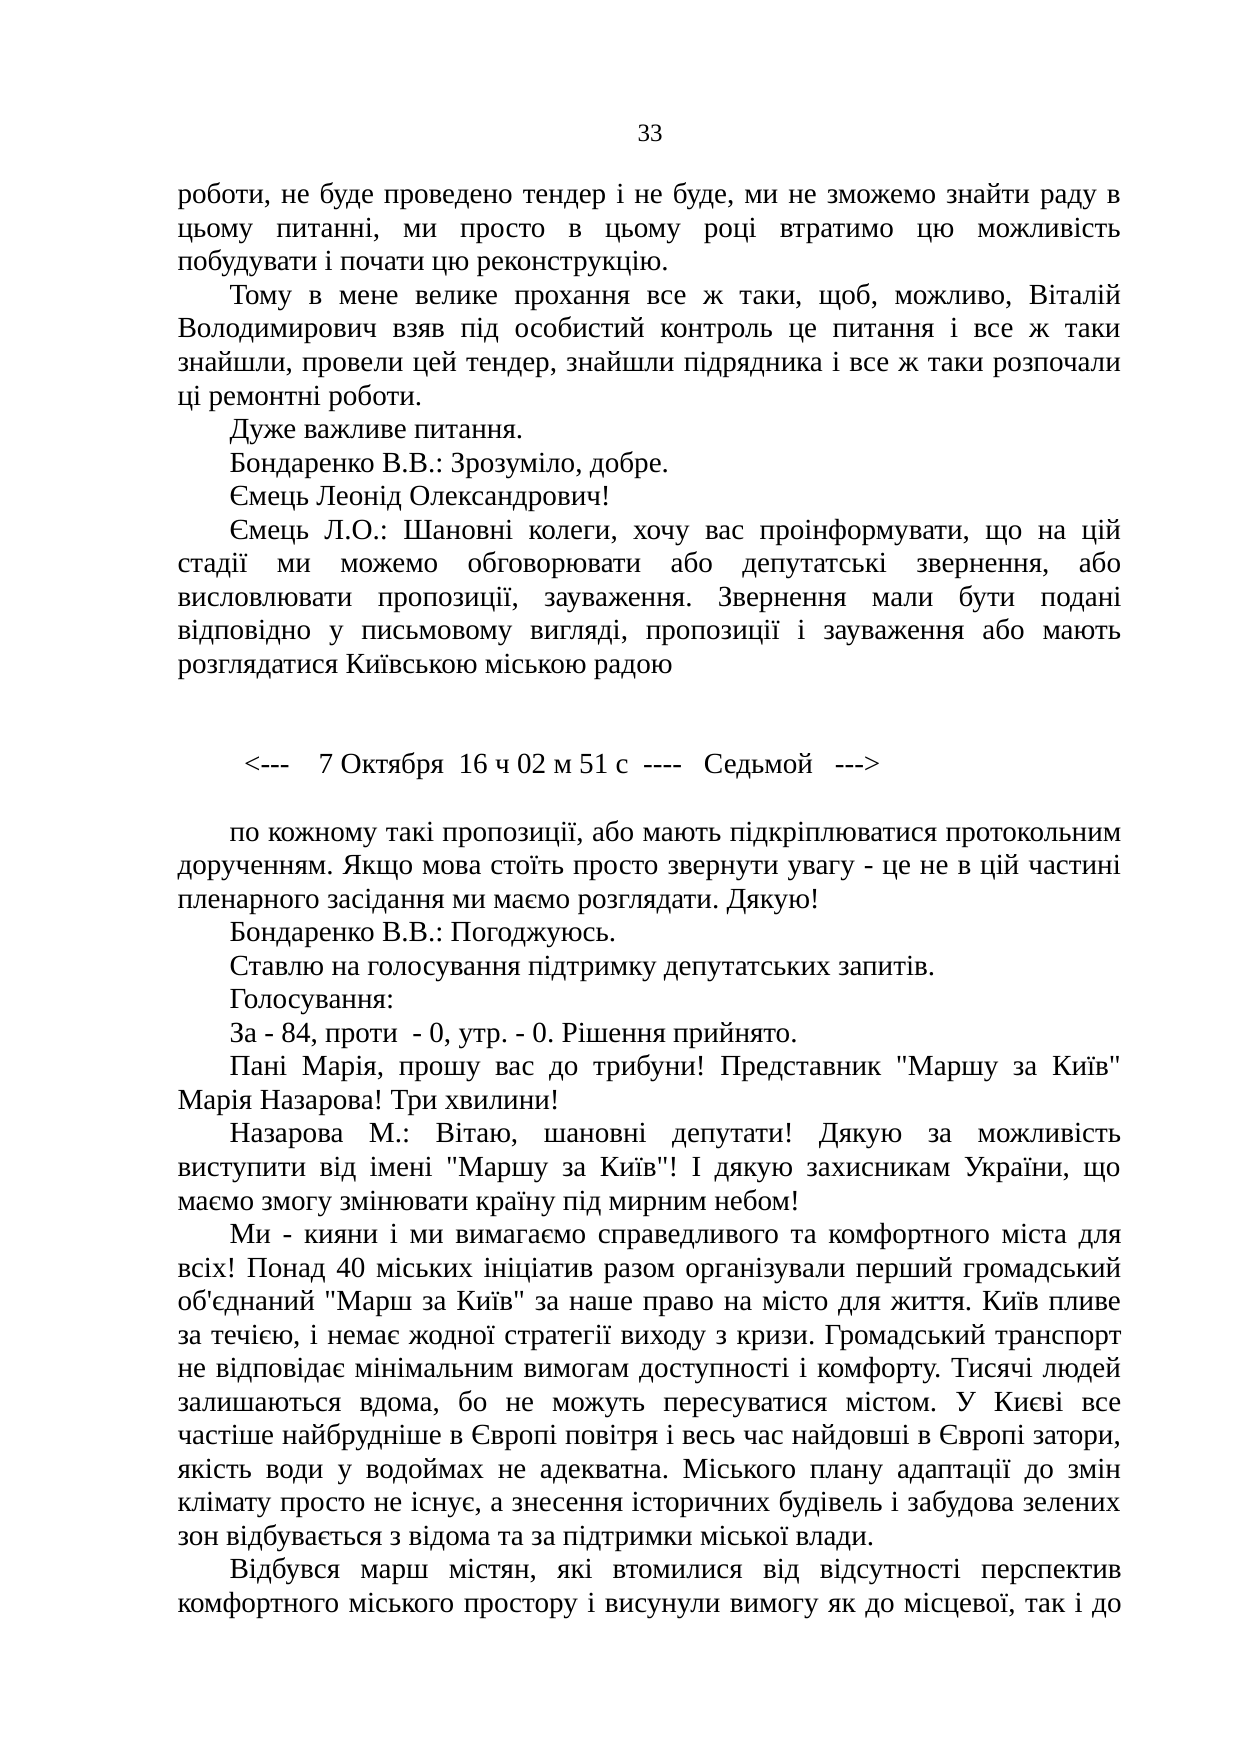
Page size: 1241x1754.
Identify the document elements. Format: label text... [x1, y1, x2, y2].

text Бондаренко В.В.: Зрозуміло, добре. [177, 445, 1122, 478]
text Голосування: [177, 981, 1122, 1015]
text Назарова М.: Вітаю, шановні депутати! Дякую за можливість виступити від імені "Маршу за Київ"! І дякую захисникам України, що маємо змогу змінювати країну під мирним небом! [177, 1116, 1122, 1216]
text по кожному такі пропозиції, або мають підкріплюватися протокольним дорученням. Якщо мова стоїть просто звернути увагу - це не в цій частині пленарного засідання ми маємо розглядати. Дякую! [177, 814, 1122, 914]
text Дуже важливе питання. [177, 411, 1122, 445]
text За - 84, проти - 0, утр. - 0. Рішення прийнято. [177, 1015, 1122, 1048]
text Ємець Леонід Олександрович! [177, 478, 1122, 512]
text Ставлю на голосування підтримку депутатських запитів. [177, 948, 1122, 981]
text Тому в мене велике прохання все ж таки, щоб, можливо, Віталій Володимирович взяв під особистий контроль це питання і все ж таки знайшли, провели цей тендер, знайшли підрядника і все ж таки розпочали ці ремонтні роботи. [177, 277, 1122, 411]
text Ємець Л.О.: Шановні колеги, хочу вас проінформувати, що на цій стадії ми можемо обговорювати або депутатські звернення, або висловлювати пропозиції, зауваження. Звернення мали бути подані відповідно у письмовому вигляді, пропозиції і зауваження або мають розглядатися Київською міською радою [177, 512, 1122, 679]
text Ми - кияни і ми вимагаємо справедливого та комфортного міста для всіх! Понад 40 міських ініціатив разом організували перший громадський об'єднаний "Марш за Київ" за наше право на місто для життя. Київ пливе за течією, і немає жодної стратегії виходу з кризи. Громадський транспорт не відповідає мінімальним вимогам доступності і комфорту. Тисячі людей залишаються вдома, бо не можуть пересуватися містом. У Києві все частіше найбрудніше в Європі повітря і весь час найдовші в Європі затори, якість води у водоймах не адекватна. Міського плану адаптації до змін клімату просто не існує, а знесення історичних будівель і забудова зелених зон відбувається з відома та за підтримки міської влади. [177, 1216, 1122, 1552]
text Бондаренко В.В.: Погоджуюсь. [177, 914, 1122, 948]
text Відбувся марш містян, які втомилися від відсутності перспектив комфортного міського простору і висунули вимогу як до місцевої, так і до [177, 1552, 1122, 1619]
text Пані Марія, прошу вас до трибуни! Представник "Маршу за Київ" Марія Назарова! Три хвилини! [177, 1048, 1122, 1116]
text <--- 7 Октября 16 ч 02 м 51 с ---- Седьмой ---> [177, 747, 1122, 780]
text роботи, не буде проведено тендер і не буде, ми не зможемо знайти раду в цьому питанні, ми просто в цьому році втратимо цю можливість побудувати і почати цю реконструкцію. [177, 176, 1122, 277]
